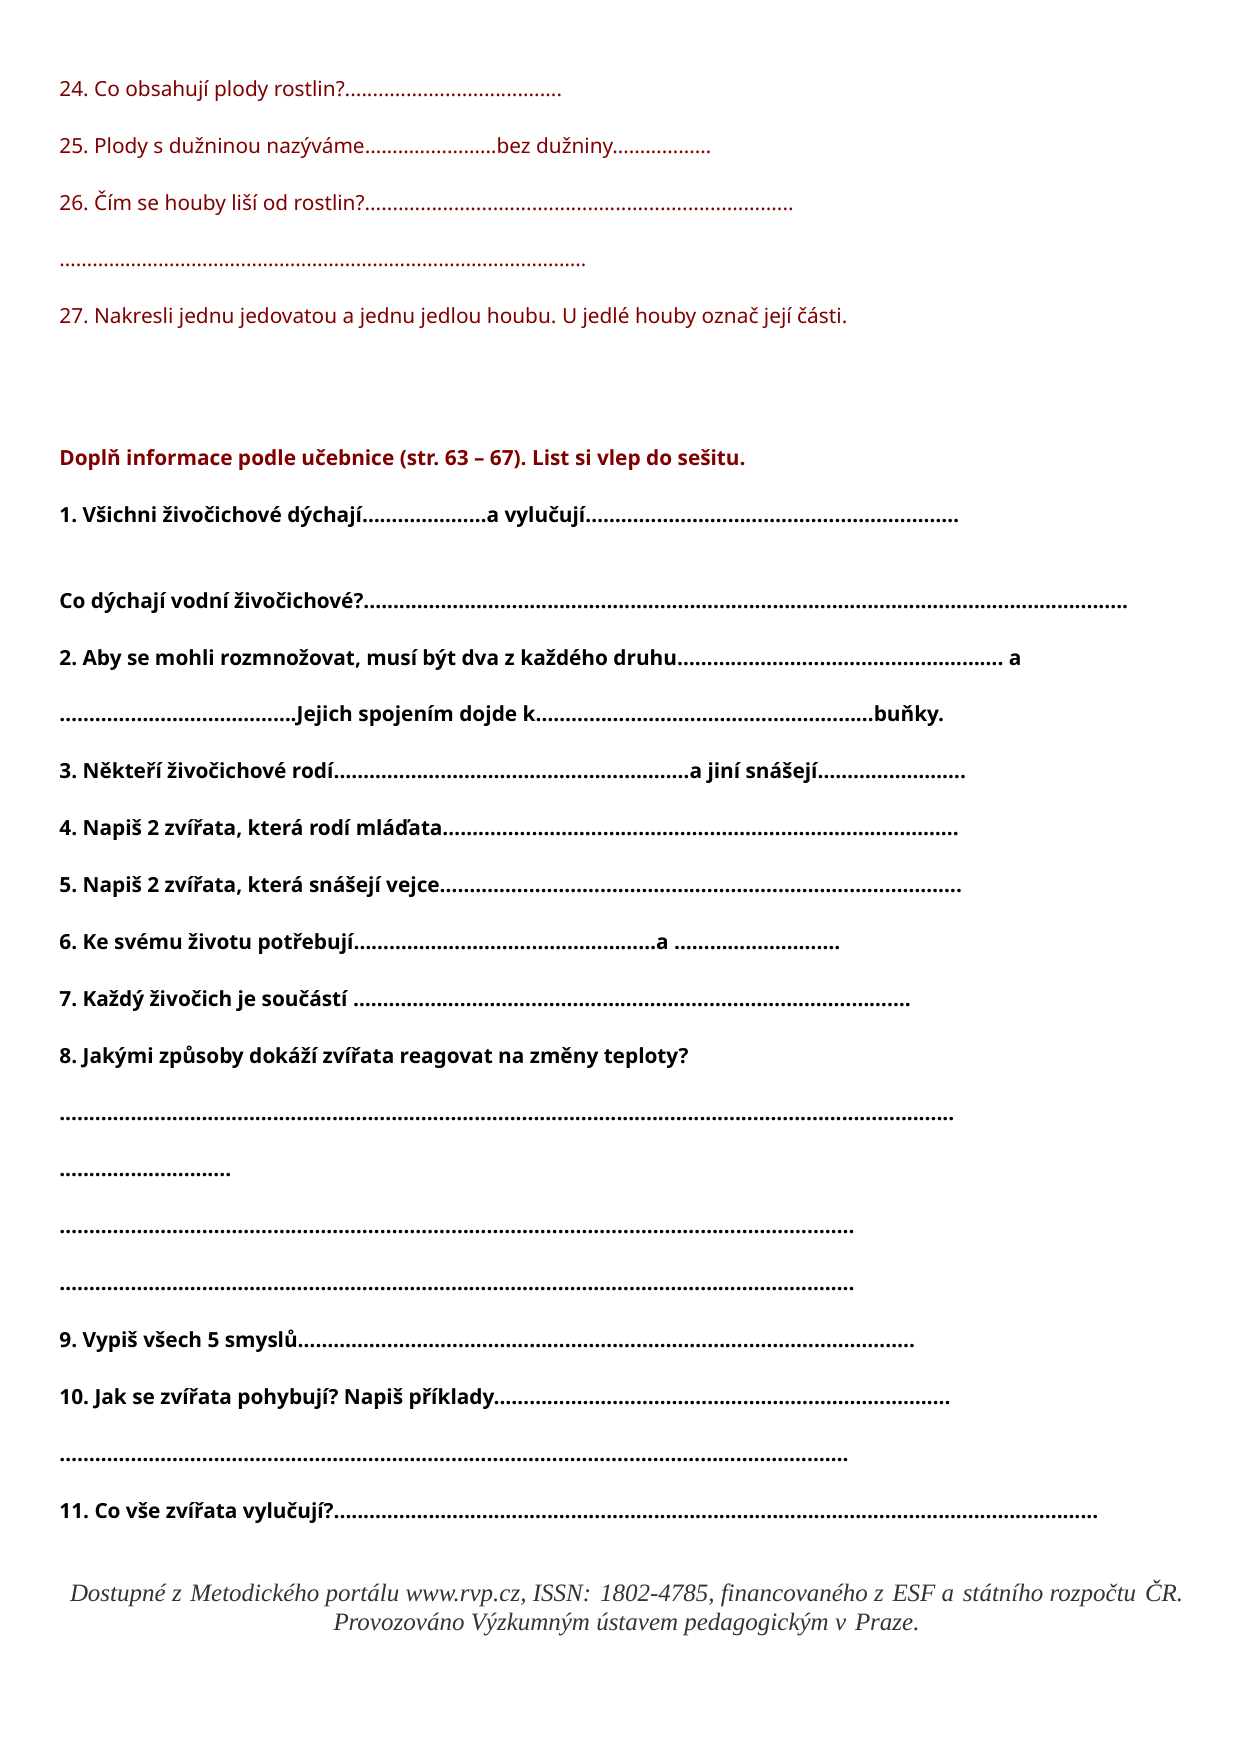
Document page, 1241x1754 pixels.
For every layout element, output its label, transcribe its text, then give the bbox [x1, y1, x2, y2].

text 9. Vypiš všech 5 smyslů………………………………………………………………………………………….. [59, 1325, 1196, 1353]
text …………………………………………………………………………………… [59, 244, 1196, 273]
text ............................. [59, 1154, 1196, 1183]
text 3. Někteří živočichové rodí……………………………………………………a jiní snášejí……………………. [59, 756, 1196, 785]
text 10. Jak se zvířata pohybují? Napiš příklady………………………………………………………………….. [59, 1382, 1196, 1410]
text ....................................................................................................................................................... [59, 1098, 1196, 1126]
text 25. Plody s dužninou nazýváme……………………bez dužniny……………… [59, 131, 1196, 159]
text …………………………………………………………………………………………………………………….. [59, 1268, 1196, 1297]
text 27. Nakresli jednu jedovatou a jednu jedlou houbu. U jedlé houby označ její části. [59, 301, 1196, 330]
text 11. Co vše zvířata vylučují?................................................................................................................................. [59, 1496, 1196, 1524]
text …………………………………………………………………………………………………………………….. [59, 1211, 1196, 1240]
text Co dýchají vodní živočichové?................................................................................................................................. [59, 586, 1196, 614]
text 8. Jakými způsoby dokáží zvířata reagovat na změny teploty? [59, 1041, 1196, 1069]
text 4. Napiš 2 zvířata, která rodí mláďata…………………………………………………………………………... [59, 813, 1196, 842]
text 1. Všichni živočichové dýchají…………………a vylučují……………………………………………………… [59, 500, 1196, 529]
text 2. Aby se mohli rozmnožovat, musí být dva z každého druhu………………………………………………. a [59, 643, 1196, 671]
text Doplň informace podle učebnice (str. 63 – 67). List si vlep do sešitu. [59, 443, 1196, 472]
text 6. Ke svému životu potřebují……………………………………………a ………………………. [59, 927, 1196, 955]
text ………………………………….Jejich spojením dojde k…………………………………………………buňky. [59, 699, 1196, 728]
text 24. Co obsahují plody rostlin?....................................... [59, 74, 1196, 102]
text 7. Každý živočich je součástí …………………………………………………………………………………. [59, 984, 1196, 1012]
text 5. Napiš 2 zvířata, která snášejí vejce……………………………………………………………………………. [59, 870, 1196, 898]
text ……………………………………………………………………………………………………………………. [59, 1439, 1196, 1467]
text 26. Čím se houby liší od rostlin?............................................................................. [59, 188, 1196, 216]
